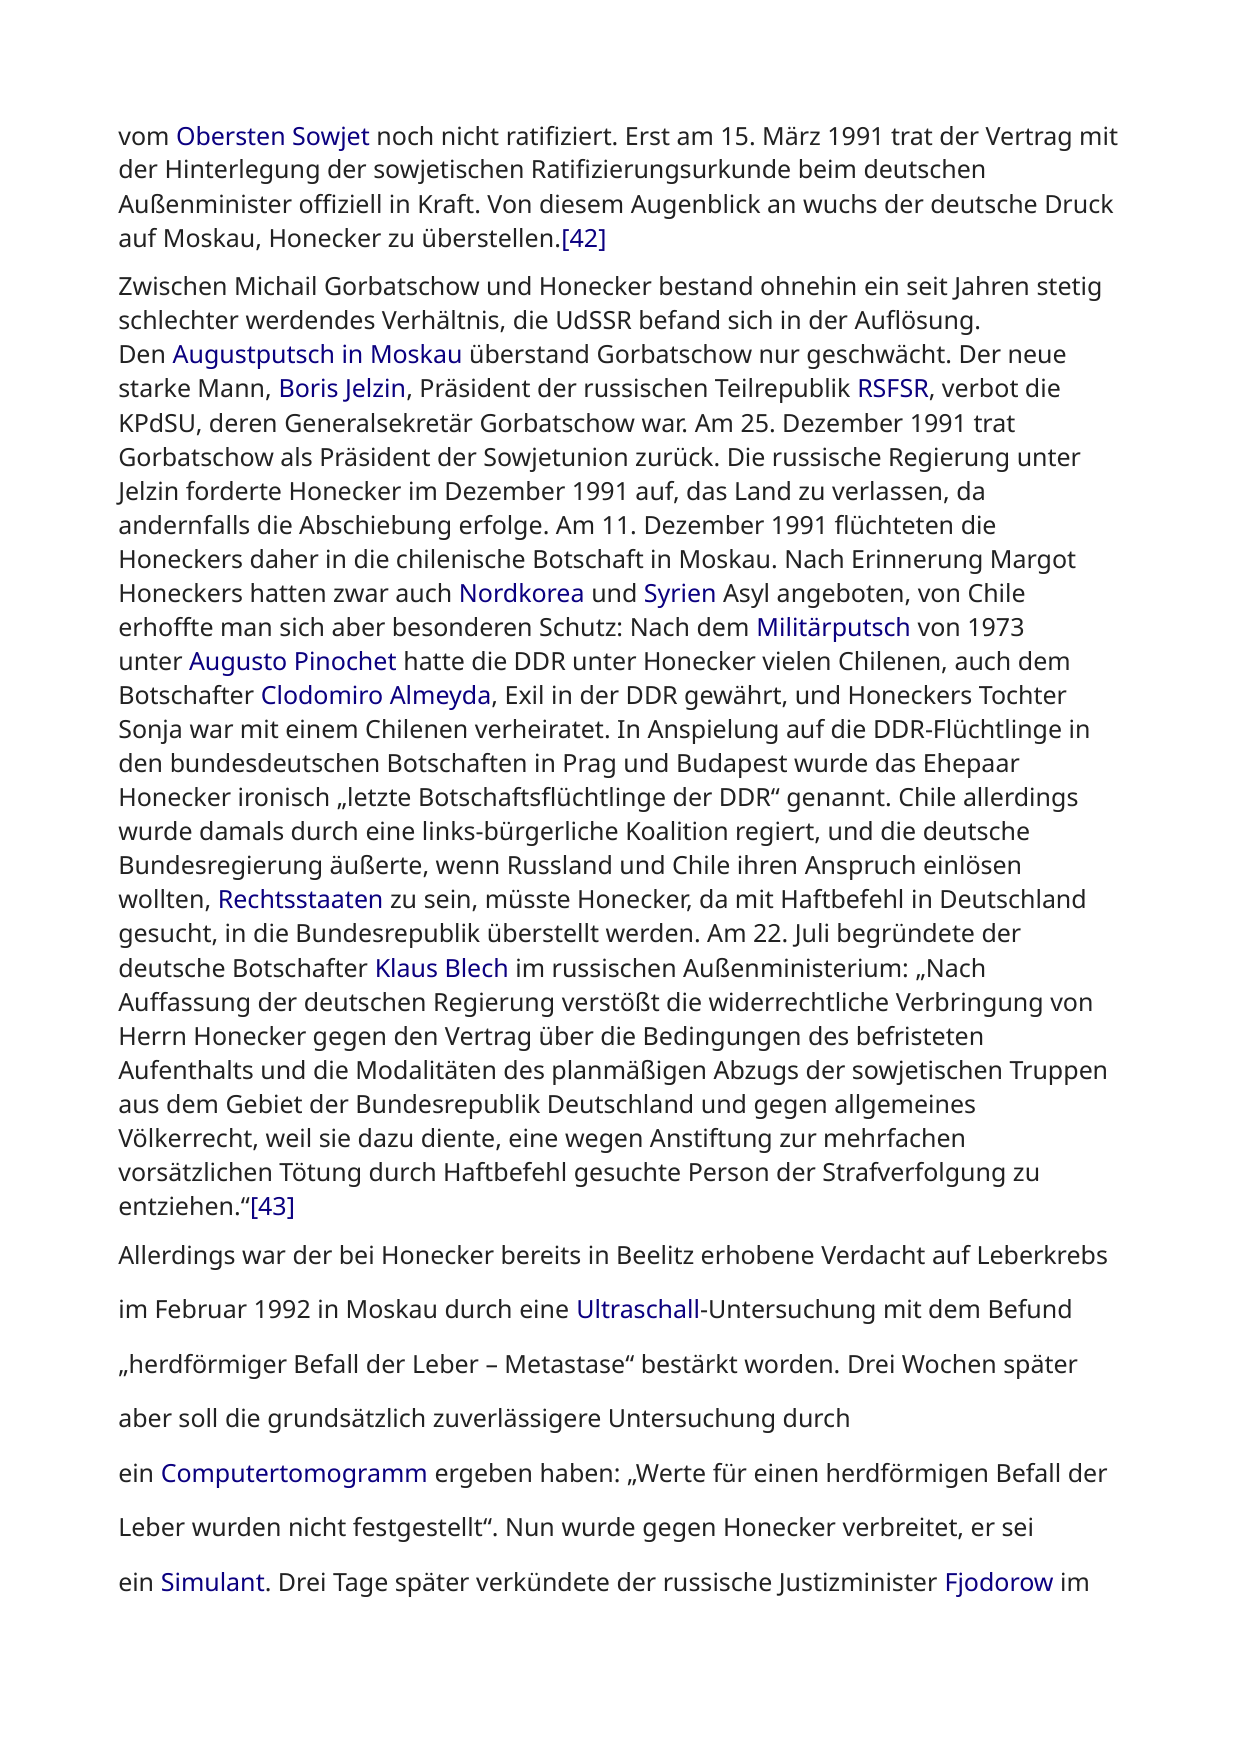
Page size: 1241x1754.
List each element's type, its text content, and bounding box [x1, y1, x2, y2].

text Zwischen Michail Gorbatschow und Honecker bestand ohnehin ein seit Jahren stetig schlechter werdendes Verhältnis, die UdSSR befand sich in der Auflösung. Den Augustputsch in Moskau überstand Gorbatschow nur geschwächt. Der neue starke Mann, Boris Jelzin, Präsident der russischen Teilrepublik RSFSR, verbot die KPdSU, deren Generalsekretär Gorbatschow war. Am 25. Dezember 1991 trat Gorbatschow als Präsident der Sowjetunion zurück. Die russische Regierung unter Jelzin forderte Honecker im Dezember 1991 auf, das Land zu verlassen, da andernfalls die Abschiebung erfolge. Am 11. Dezember 1991 flüchteten die Honeckers daher in die chilenische Botschaft in Moskau. Nach Erinnerung Margot Honeckers hatten zwar auch Nordkorea und Syrien Asyl angeboten, von Chile erhoffte man sich aber besonderen Schutz: Nach dem Militärputsch von 1973 unter Augusto Pinochet hatte die DDR unter Honecker vielen Chilenen, auch dem Botschafter Clodomiro Almeyda, Exil in der DDR gewährt, und Honeckers Tochter Sonja war mit einem Chilenen verheiratet. In Anspielung auf die DDR-Flüchtlinge in den bundesdeutschen Botschaften in Prag und Budapest wurde das Ehepaar Honecker ironisch „letzte Botschaftsflüchtlinge der DDR“ genannt. Chile allerdings wurde damals durch eine links-bürgerliche Koalition regiert, und die deutsche Bundesregierung äußerte, wenn Russland und Chile ihren Anspruch einlösen wollten, Rechtsstaaten zu sein, müsste Honecker, da mit Haftbefehl in Deutschland gesucht, in die Bundesrepublik überstellt werden. Am 22. Juli begründete der deutsche Botschafter Klaus Blech im russischen Außenministerium: „Nach Auffassung der deutschen Regierung verstößt die widerrechtliche Verbringung von Herrn Honecker gegen den Vertrag über die Bedingungen des befristeten Aufenthalts und die Modalitäten des planmäßigen Abzugs der sowjetischen Truppen aus dem Gebiet der Bundesrepublik Deutschland und gegen allgemeines Völkerrecht, weil sie dazu diente, eine wegen Anstiftung zur mehrfachen vorsätzlichen Tötung durch Haftbefehl gesuchte Person der Strafverfolgung zu entziehen.“[43] [118, 269, 1122, 1223]
text Allerdings war der bei Honecker bereits in Beelitz erhobene Verdacht auf Leberkrebs im Februar 1992 in Moskau durch eine Ultraschall-Untersuchung mit dem Befund „herdförmiger Befall der Leber – Metastase“ bestärkt worden. Drei Wochen später aber soll die grundsätzlich zuverlässigere Untersuchung durch ein Computertomogramm ergeben haben: „Werte für einen herdförmigen Befall der Leber wurden nicht festgestellt“. Nun wurde gegen Honecker verbreitet, er sei ein Simulant. Drei Tage später verkündete der russische Justizminister Fjodorow im [118, 1237, 1122, 1598]
text vom Obersten Sowjet noch nicht ratifiziert. Erst am 15. März 1991 trat der Vertrag mit der Hinterlegung der sowjetischen Ratifizierungsurkunde beim deutschen Außenminister offiziell in Kraft. Von diesem Augenblick an wuchs der deutsche Druck auf Moskau, Honecker zu überstellen.[42] [118, 118, 1122, 254]
